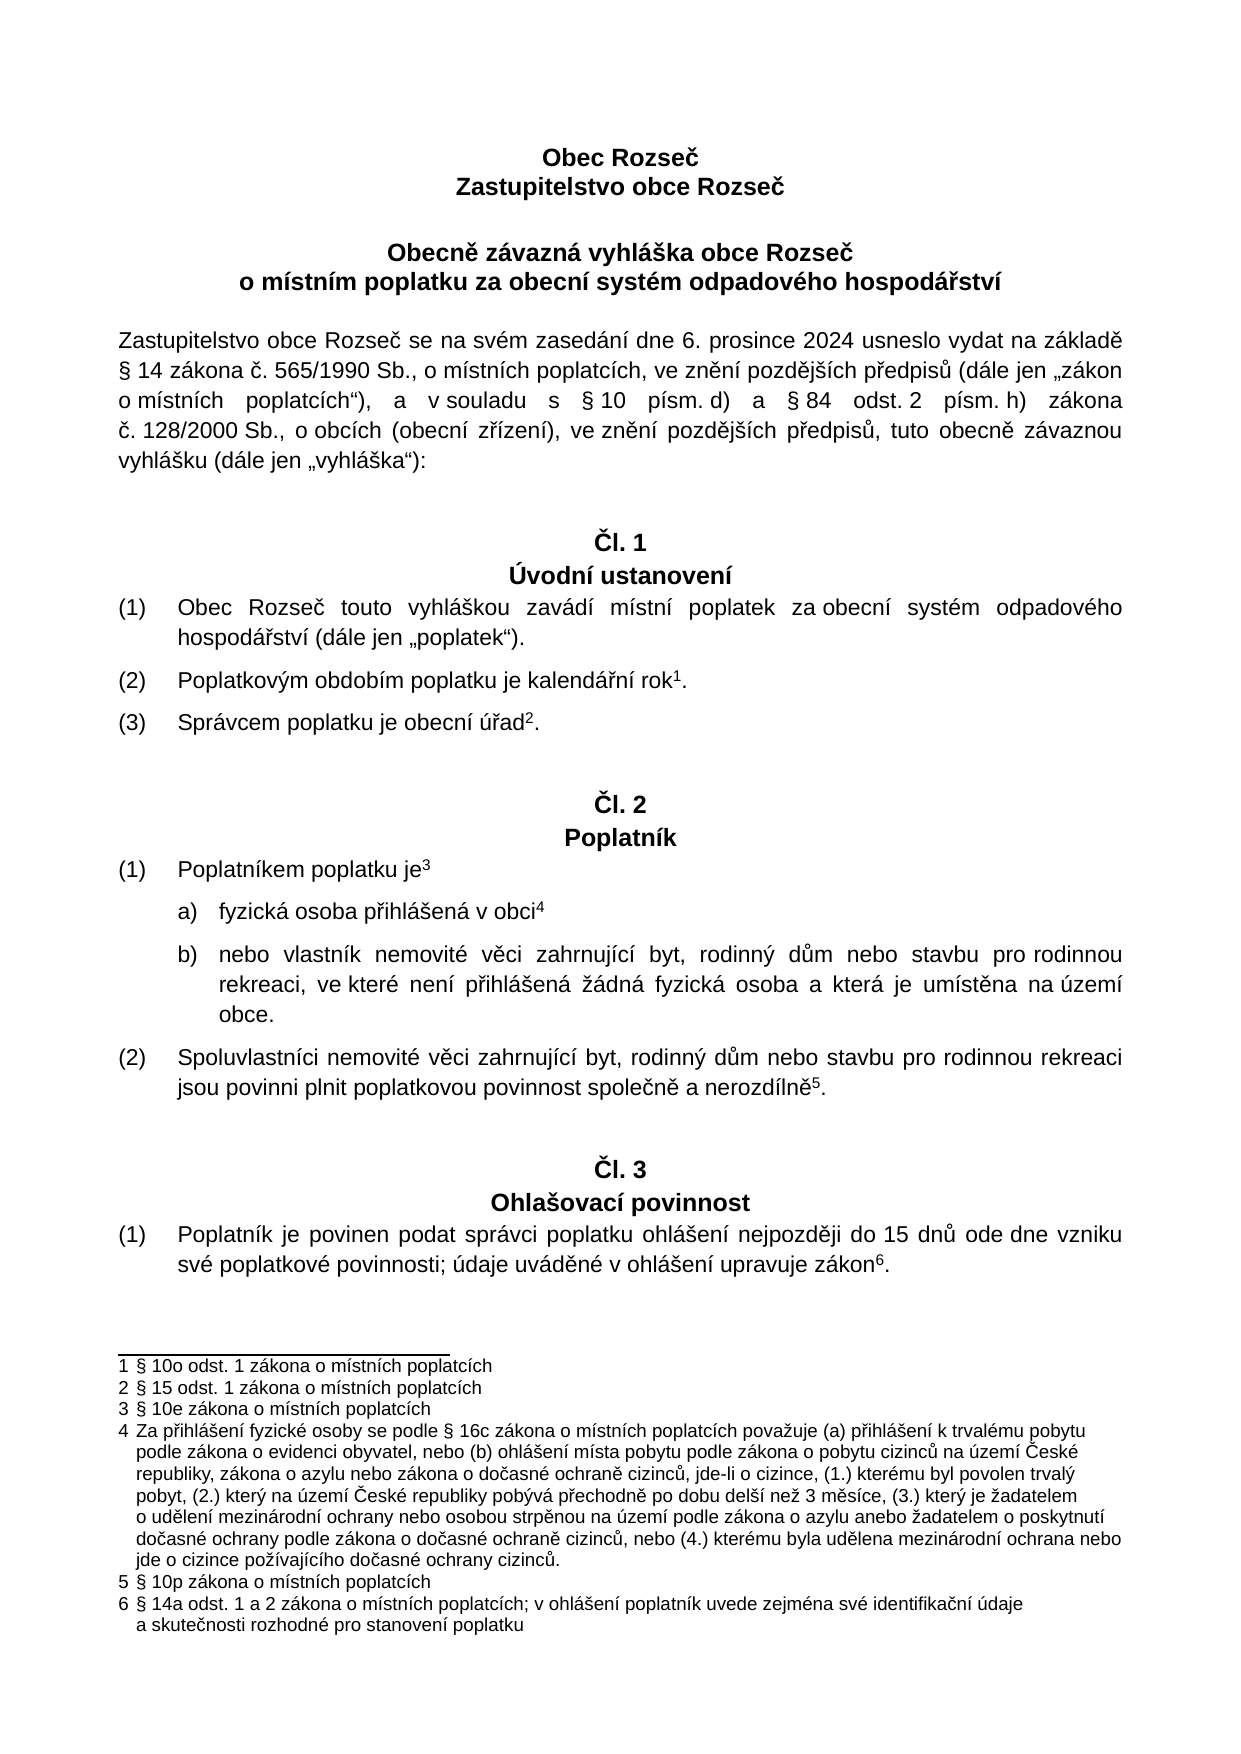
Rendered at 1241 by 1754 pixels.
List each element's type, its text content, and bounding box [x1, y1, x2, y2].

list fyzická osoba přihlášená v obci [177, 898, 1122, 925]
list Poplatkovým obdobím poplatku je kalendářní rok. [118, 667, 1122, 693]
list § 15 odst. 1 zákona o místních poplatcích [118, 1377, 1122, 1398]
subtitle Čl. 1 Úvodní ustanovení [118, 528, 1122, 589]
text Obec Rozseč Zastupitelstvo obce Rozseč [118, 143, 1122, 201]
list § 10o odst. 1 zákona o místních poplatcích [118, 1355, 1122, 1377]
list § 10p zákona o místních poplatcích [118, 1571, 1122, 1592]
text Zastupitelstvo obce Rozseč se na svém zasedání dne 6. prosince 2024 usneslo vydat na základě § 14 zákona č. 565/1990 Sb., o místních poplatcích, ve znění pozdějších předpisů (dále jen „zákon o místních poplatcích“), a v souladu s § 10 písm. d) a § 84 odst. 2 písm. h) zákona č. 128/2000 Sb., o obcích (obecní zřízení), ve znění pozdějších předpisů, tuto obecně závaznou vyhlášku (dále jen „vyhláška“): [118, 327, 1122, 474]
list § 14a odst. 1 a 2 zákona o místních poplatcích; v ohlášení poplatník uvede zejména své identifikační údaje a skutečnosti rozhodné pro stanovení poplatku [118, 1592, 1122, 1635]
list Spoluvlastníci nemovité věci zahrnující byt, rodinný dům nebo stavbu pro rodinnou rekreaci jsou povinni plnit poplatkovou povinnost společně a nerozdílně. [118, 1044, 1122, 1101]
list Za přihlášení fyzické osoby se podle § 16c zákona o místních poplatcích považuje (a) přihlášení k trvalému pobytu podle zákona o evidenci obyvatel, nebo (b) ohlášení místa pobytu podle zákona o pobytu cizinců na území České republiky, zákona o azylu nebo zákona o dočasné ochraně cizinců, jde-li o cizince, (1.) kterému byl povolen trvalý pobyt, (2.) který na území České republiky pobývá přechodně po dobu delší než 3 měsíce, (3.) který je žadatelem o udělení mezinárodní ochrany nebo osobou strpěnou na území podle zákona o azylu anebo žadatelem o poskytnutí dočasné ochrany podle zákona o dočasné ochraně cizinců, nebo (4.) kterému byla udělena mezinárodní ochrana nebo jde o cizince požívajícího dočasné ochrany cizinců. [118, 1420, 1122, 1571]
list Obec Rozseč touto vyhláškou zavádí místní poplatek za obecní systém odpadového hospodářství (dále jen „poplatek“). [118, 594, 1122, 650]
subtitle Čl. 2 Poplatník [118, 789, 1122, 851]
list nebo vlastník nemovité věci zahrnující byt, rodinný dům nebo stavbu pro rodinnou rekreaci, ve které není přihlášená žádná fyzická osoba a která je umístěna na území obce. [177, 941, 1122, 1028]
list § 10e zákona o místních poplatcích [118, 1398, 1122, 1420]
list Poplatník je povinen podat správci poplatku ohlášení nejpozději do 15 dnů ode dne vzniku své poplatkové povinnosti; údaje uváděné v ohlášení upravuje zákon. [118, 1221, 1122, 1277]
subtitle Čl. 3 Ohlašovací povinnost [118, 1154, 1122, 1216]
subtitle Obecně závazná vyhláška obce Rozseč o místním poplatku za obecní systém odpadového hospodářství [118, 238, 1122, 295]
list Poplatníkem poplatku je [118, 856, 1122, 882]
list Správcem poplatku je obecní úřad. [118, 709, 1122, 736]
